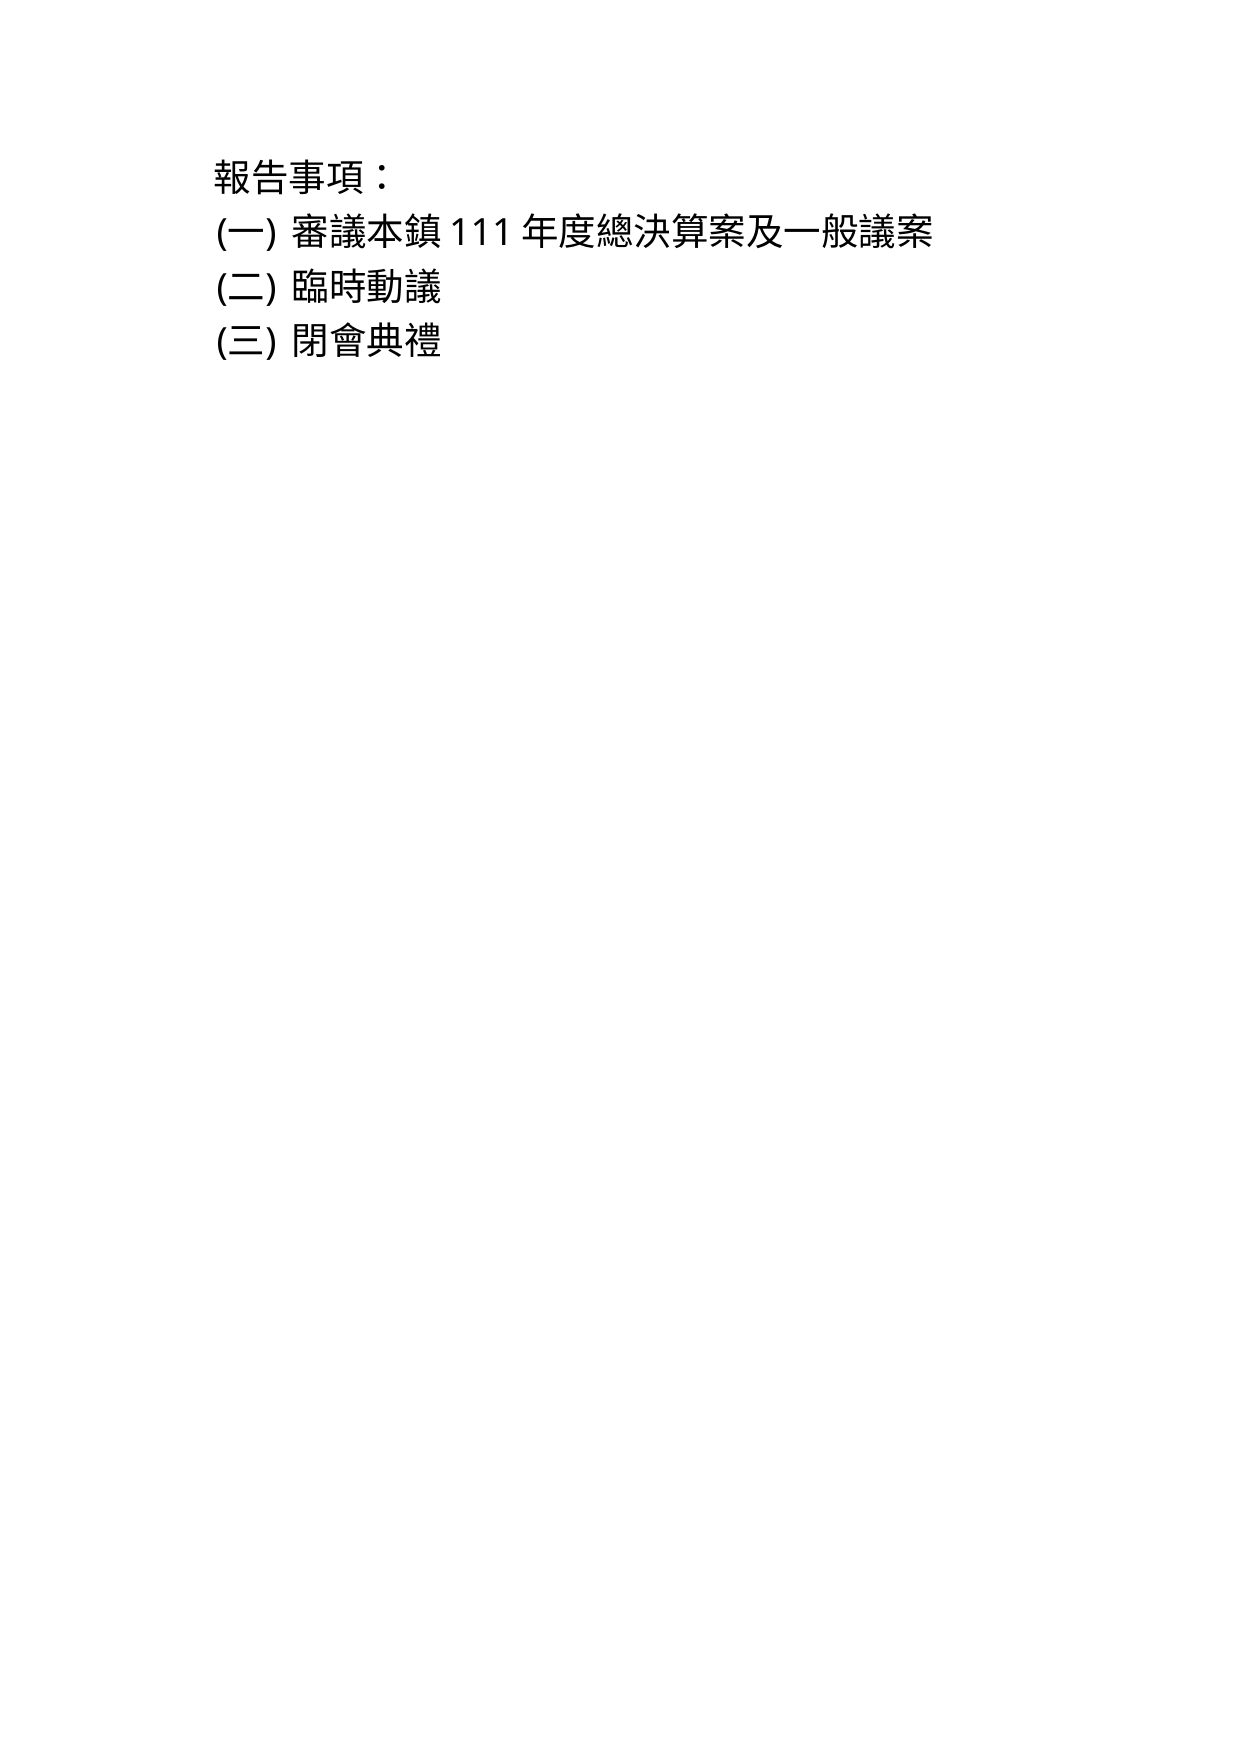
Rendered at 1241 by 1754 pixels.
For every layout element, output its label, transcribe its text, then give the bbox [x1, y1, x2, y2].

list 閉會典禮 [216, 311, 1163, 366]
list 審議本鎮111年度總決算案及一般議案 [216, 202, 1163, 257]
list 臨時動議 [216, 257, 1163, 311]
text 報告事項： [148, 150, 1163, 202]
